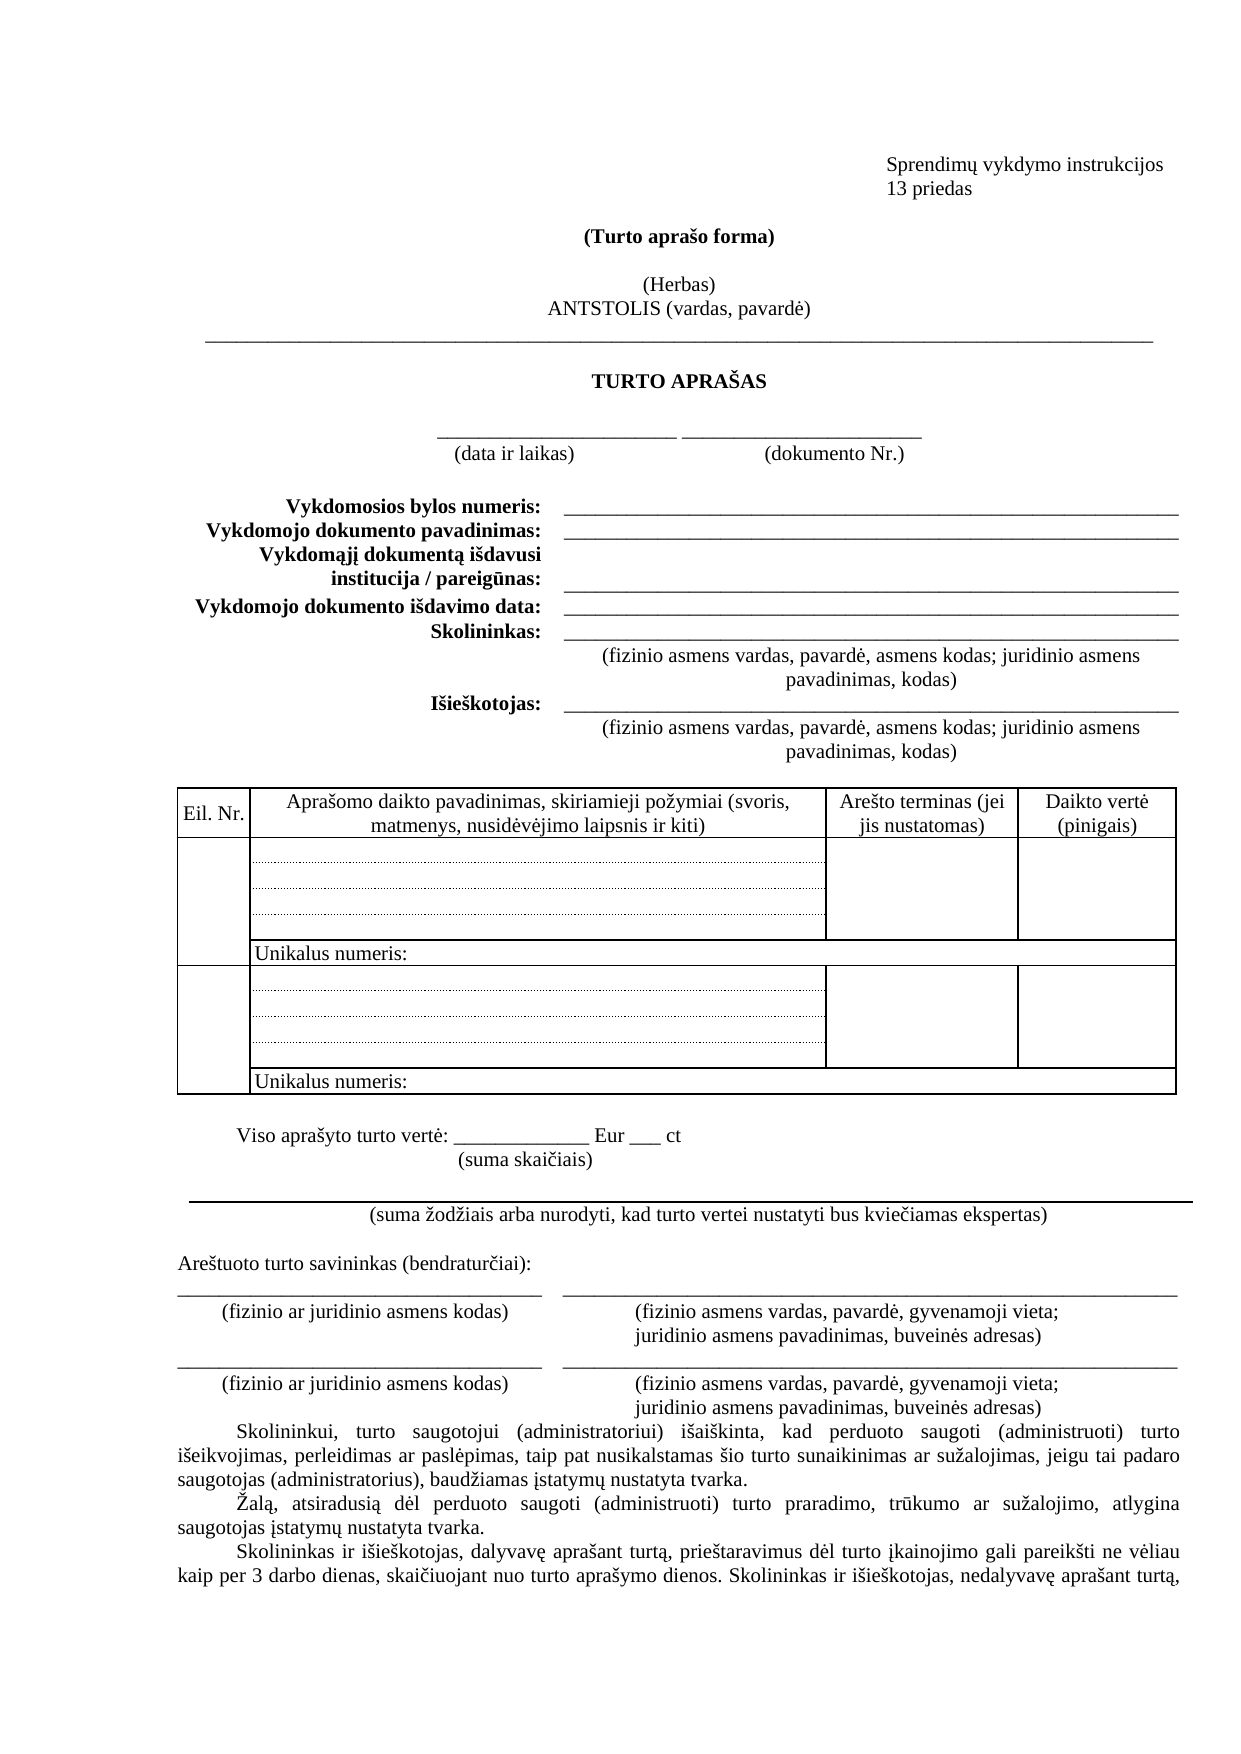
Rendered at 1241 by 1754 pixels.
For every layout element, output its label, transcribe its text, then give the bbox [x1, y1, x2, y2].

text Žalą, atsiradusią dėl perduoto saugoti (administruoti) turto praradimo, trūkumo ar sužalojimo, atlygina saugotojas įstatymų nustatyta tvarka. [177, 1491, 1181, 1539]
table_cell [1161, 1069, 1175, 1093]
text Skolininkas ir išieškotojas, dalyvavę aprašant turtą, prieštaravimus dėl turto įkainojimo gali pareikšti ne vėliau kaip per 3 darbo dienas, skaičiuojant nuo turto aprašymo dienos. Skolininkas ir išieškotojas, nedalyvavę aprašant turtą, [177, 1539, 1181, 1587]
text _______________________ _______________________ [177, 417, 1181, 441]
table_cell Vykdomojo dokumento išdavimo data: [169, 595, 553, 618]
table_cell [1148, 941, 1161, 965]
text 13 priedas [886, 176, 1181, 200]
text (suma žodžiais arba nurodyti, kad turto vertei nustatyti bus kviečiamas ekspertas) [177, 1202, 1181, 1226]
table_cell [1019, 838, 1175, 939]
table_cell Vykdomojo dokumento pavadinimas: [169, 518, 553, 542]
text Skolininkui, turto saugotojui (administratoriui) išaiškinta, kad perduoto saugoti (administruoti) turto išeikvojimas, perleidimas ar paslėpimas, taip pat nusikalstamas šio turto sunaikinimas ar sužalojimas, jeigu tai padaro saugotojas (administratorius), baudžiamas įstatymų nustatyta tvarka. [177, 1419, 1181, 1491]
text Areštuoto turto savininkas (bendraturčiai): [177, 1251, 1181, 1274]
table_cell [251, 838, 825, 862]
text (Herbas) [177, 272, 1181, 296]
table_cell [251, 1016, 825, 1042]
text (Turto aprašo forma) [177, 224, 1181, 248]
table_cell ___________________________________________________________ [553, 595, 1190, 618]
table_cell Unikalus numeris: [251, 941, 1148, 965]
table_cell ___________________________________________________________ [553, 542, 1190, 594]
table_header Aprašomo daikto pavadinimas, skiriamieji požymiai (svoris, matmenys, nusidėvėjimo laipsnis ir kiti) [251, 789, 825, 837]
text (fizinio ar juridinio asmens kodas) (fizinio asmens vardas, pavardė, gyvenamoji vieta; [177, 1299, 1181, 1323]
table_cell [827, 966, 1017, 1067]
table_cell [251, 1042, 825, 1067]
table_cell [1148, 1069, 1161, 1093]
text juridinio asmens pavadinimas, buveinės adresas) [177, 1323, 1181, 1347]
table_header ___________________________________________________________ [553, 494, 1190, 518]
table_cell Išieškotojas: [169, 691, 553, 763]
table_cell [178, 966, 249, 1093]
text Viso aprašyto turto vertė: _____________ Eur ___ ct [177, 1123, 1181, 1147]
table_cell Vykdomąjį dokumentą išdavusi institucija / pareigūnas: [169, 542, 553, 594]
text (data ir laikas) (dokumento Nr.) [177, 441, 1181, 465]
text (suma skaičiais) [177, 1147, 1181, 1171]
table_header [189, 1171, 1192, 1201]
table_cell [251, 990, 825, 1016]
table_header Arešto terminas (jei jis nustatomas) [827, 789, 1017, 837]
table_cell [251, 966, 825, 990]
text ___________________________________ ___________________________________________________________ [177, 1347, 1181, 1371]
table_cell [251, 862, 825, 888]
table_cell [1019, 966, 1175, 1067]
table_cell [251, 914, 825, 939]
text Sprendimų vykdymo instrukcijos [886, 152, 1181, 176]
table_cell ___________________________________________________________ [553, 518, 1190, 542]
text (fizinio ar juridinio asmens kodas) (fizinio asmens vardas, pavardė, gyvenamoji vieta; [177, 1371, 1181, 1395]
table_cell [178, 838, 249, 965]
text ___________________________________________________________________________________________ [177, 320, 1181, 344]
text ANTSTOLIS (vardas, pavardė) [177, 296, 1181, 320]
text juridinio asmens pavadinimas, buveinės adresas) [177, 1395, 1181, 1419]
table_cell ___________________________________________________________ (fizinio asmens vardas, pavardė, asmens kodas; juridinio asmens pavadinimas, kodas) [553, 619, 1190, 691]
table_header Eil. Nr. [178, 789, 249, 837]
table_cell [1161, 941, 1175, 965]
table_header Vykdomosios bylos numeris: [169, 494, 553, 518]
table_cell Skolininkas: [169, 619, 553, 691]
text TURTO aprašas [177, 368, 1181, 393]
table_cell [827, 838, 1017, 939]
table_cell Unikalus numeris: [251, 1069, 1148, 1093]
table_cell ___________________________________________________________ (fizinio asmens vardas, pavardė, asmens kodas; juridinio asmens pavadinimas, kodas) [553, 691, 1190, 763]
text ___________________________________ ___________________________________________________________ [177, 1274, 1181, 1299]
table_header Daikto vertė (pinigais) [1019, 789, 1175, 837]
table_cell [251, 888, 825, 913]
